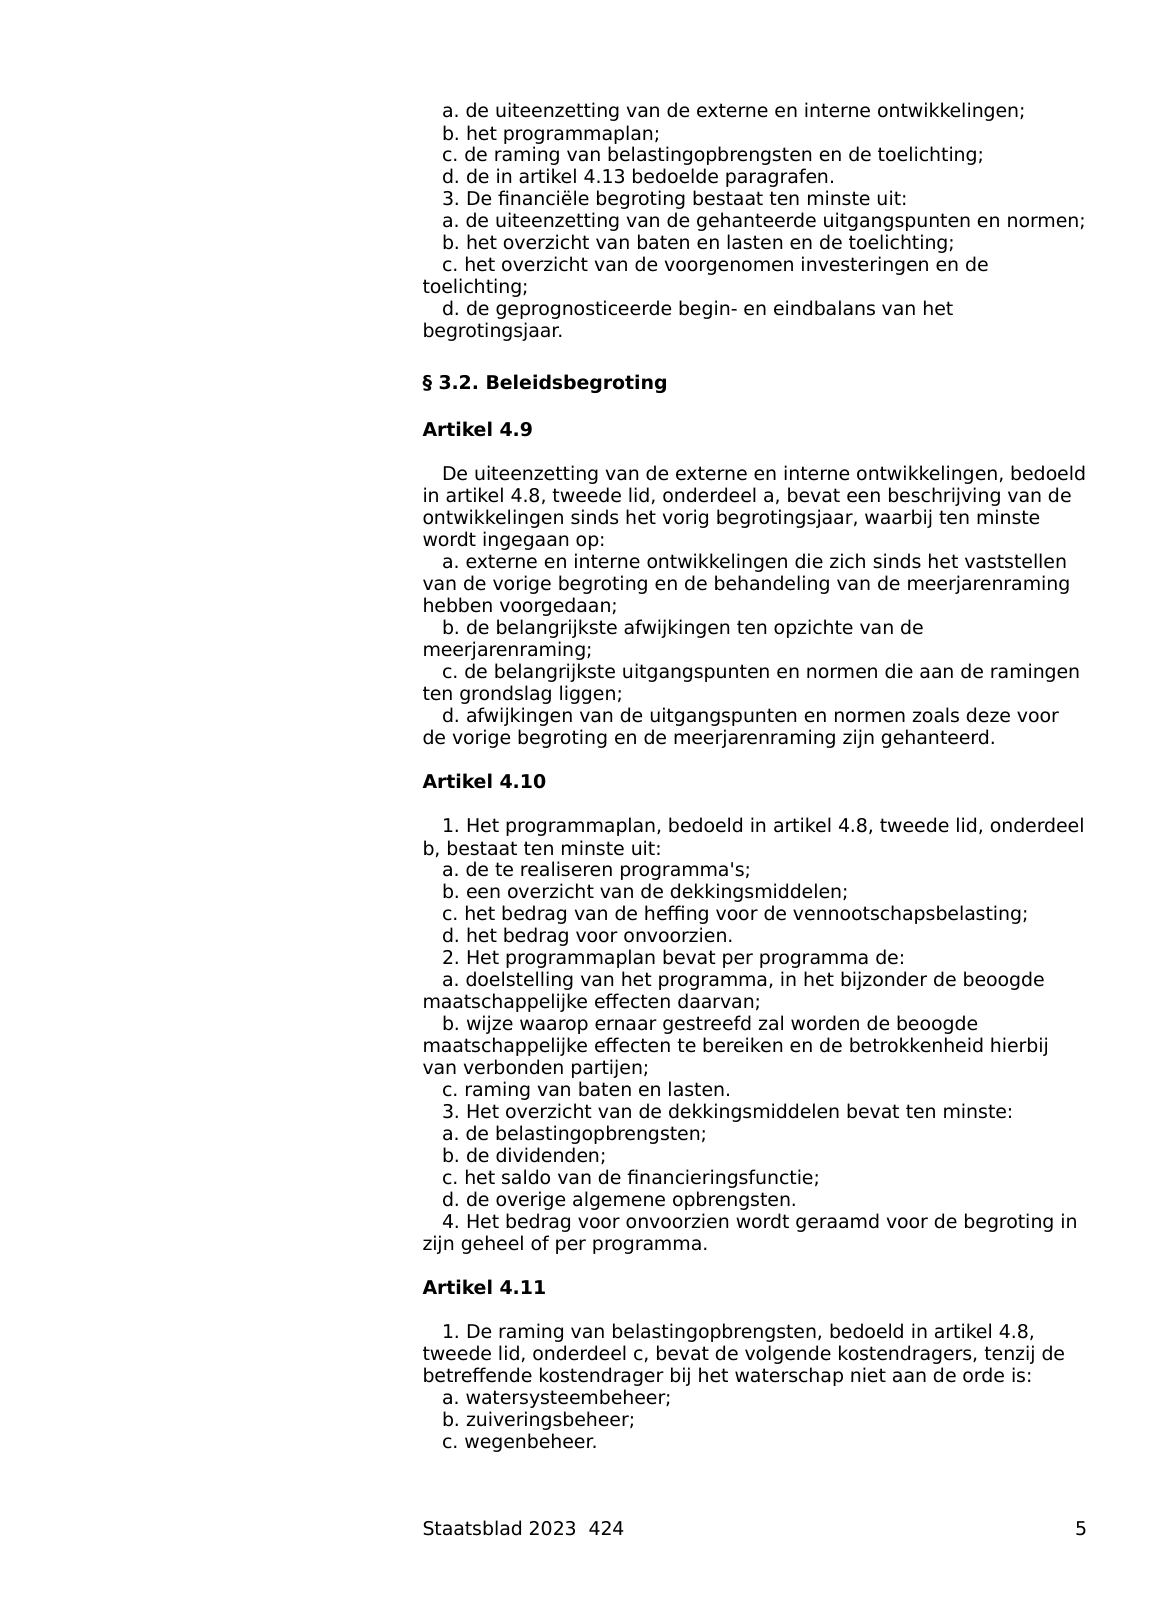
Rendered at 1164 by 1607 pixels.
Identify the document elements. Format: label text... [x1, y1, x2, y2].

text De uiteenzetting van de externe en interne ontwikkelingen, bedoeld in artikel 4.8, tweede lid, onderdeel a, bevat een beschrijving van de ontwikkelingen sinds het vorig begrotingsjaar, waarbij ten minste wordt ingegaan op: [422, 463, 1087, 551]
text b. het programmaplan; [422, 122, 1087, 144]
text c. het saldo van de financieringsfunctie; [422, 1167, 1087, 1189]
text a. watersysteembeheer; [422, 1387, 1087, 1409]
text d. de in artikel 4.13 bedoelde paragrafen. [422, 166, 1087, 188]
text c. de belangrijkste uitgangspunten en normen die aan de ramingen ten grondslag liggen; [422, 661, 1087, 705]
text c. het overzicht van de voorgenomen investeringen en de toelichting; [422, 254, 1087, 298]
text d. afwijkingen van de uitgangspunten en normen zoals deze voor de vorige begroting en de meerjarenraming zijn gehanteerd. [422, 705, 1087, 749]
text 2. Het programmaplan bevat per programma de: [422, 947, 1087, 969]
text d. de geprognosticeerde begin- en eindbalans van het begrotingsjaar. [422, 298, 1087, 342]
text d. het bedrag voor onvoorzien. [422, 925, 1087, 947]
text c. de raming van belastingopbrengsten en de toelichting; [422, 144, 1087, 166]
subtitle Artikel 4.9 [422, 419, 1087, 441]
subtitle § 3.2. Beleidsbegroting [422, 372, 1087, 394]
text b. wijze waarop ernaar gestreefd zal worden de beoogde maatschappelijke effecten te bereiken en de betrokkenheid hierbij van verbonden partijen; [422, 1013, 1087, 1079]
text 4. Het bedrag voor onvoorzien wordt geraamd voor de begroting in zijn geheel of per programma. [422, 1211, 1087, 1255]
text 1. De raming van belastingopbrengsten, bedoeld in artikel 4.8, tweede lid, onderdeel c, bevat de volgende kostendragers, tenzij de betreffende kostendrager bij het waterschap niet aan de orde is: [422, 1321, 1087, 1387]
text 3. Het overzicht van de dekkingsmiddelen bevat ten minste: [422, 1101, 1087, 1123]
text a. de uiteenzetting van de gehanteerde uitgangspunten en normen; [422, 210, 1087, 232]
text c. wegenbeheer. [422, 1431, 1087, 1453]
text 3. De financiële begroting bestaat ten minste uit: [422, 188, 1087, 210]
text 1. Het programmaplan, bedoeld in artikel 4.8, tweede lid, onderdeel b, bestaat ten minste uit: [422, 815, 1087, 859]
text a. de te realiseren programma's; [422, 859, 1087, 881]
text c. raming van baten en lasten. [422, 1079, 1087, 1101]
text d. de overige algemene opbrengsten. [422, 1189, 1087, 1211]
text b. de dividenden; [422, 1145, 1087, 1167]
text b. zuiveringsbeheer; [422, 1409, 1087, 1431]
text a. doelstelling van het programma, in het bijzonder de beoogde maatschappelijke effecten daarvan; [422, 969, 1087, 1013]
text a. de belastingopbrengsten; [422, 1123, 1087, 1145]
text a. externe en interne ontwikkelingen die zich sinds het vaststellen van de vorige begroting en de behandeling van de meerjarenraming hebben voorgedaan; [422, 551, 1087, 617]
subtitle Artikel 4.11 [422, 1277, 1087, 1299]
text a. de uiteenzetting van de externe en interne ontwikkelingen; [422, 100, 1087, 122]
text c. het bedrag van de heffing voor de vennootschapsbelasting; [422, 903, 1087, 925]
text b. de belangrijkste afwijkingen ten opzichte van de meerjarenraming; [422, 617, 1087, 661]
text b. een overzicht van de dekkingsmiddelen; [422, 881, 1087, 903]
subtitle Artikel 4.10 [422, 771, 1087, 793]
text b. het overzicht van baten en lasten en de toelichting; [422, 232, 1087, 254]
